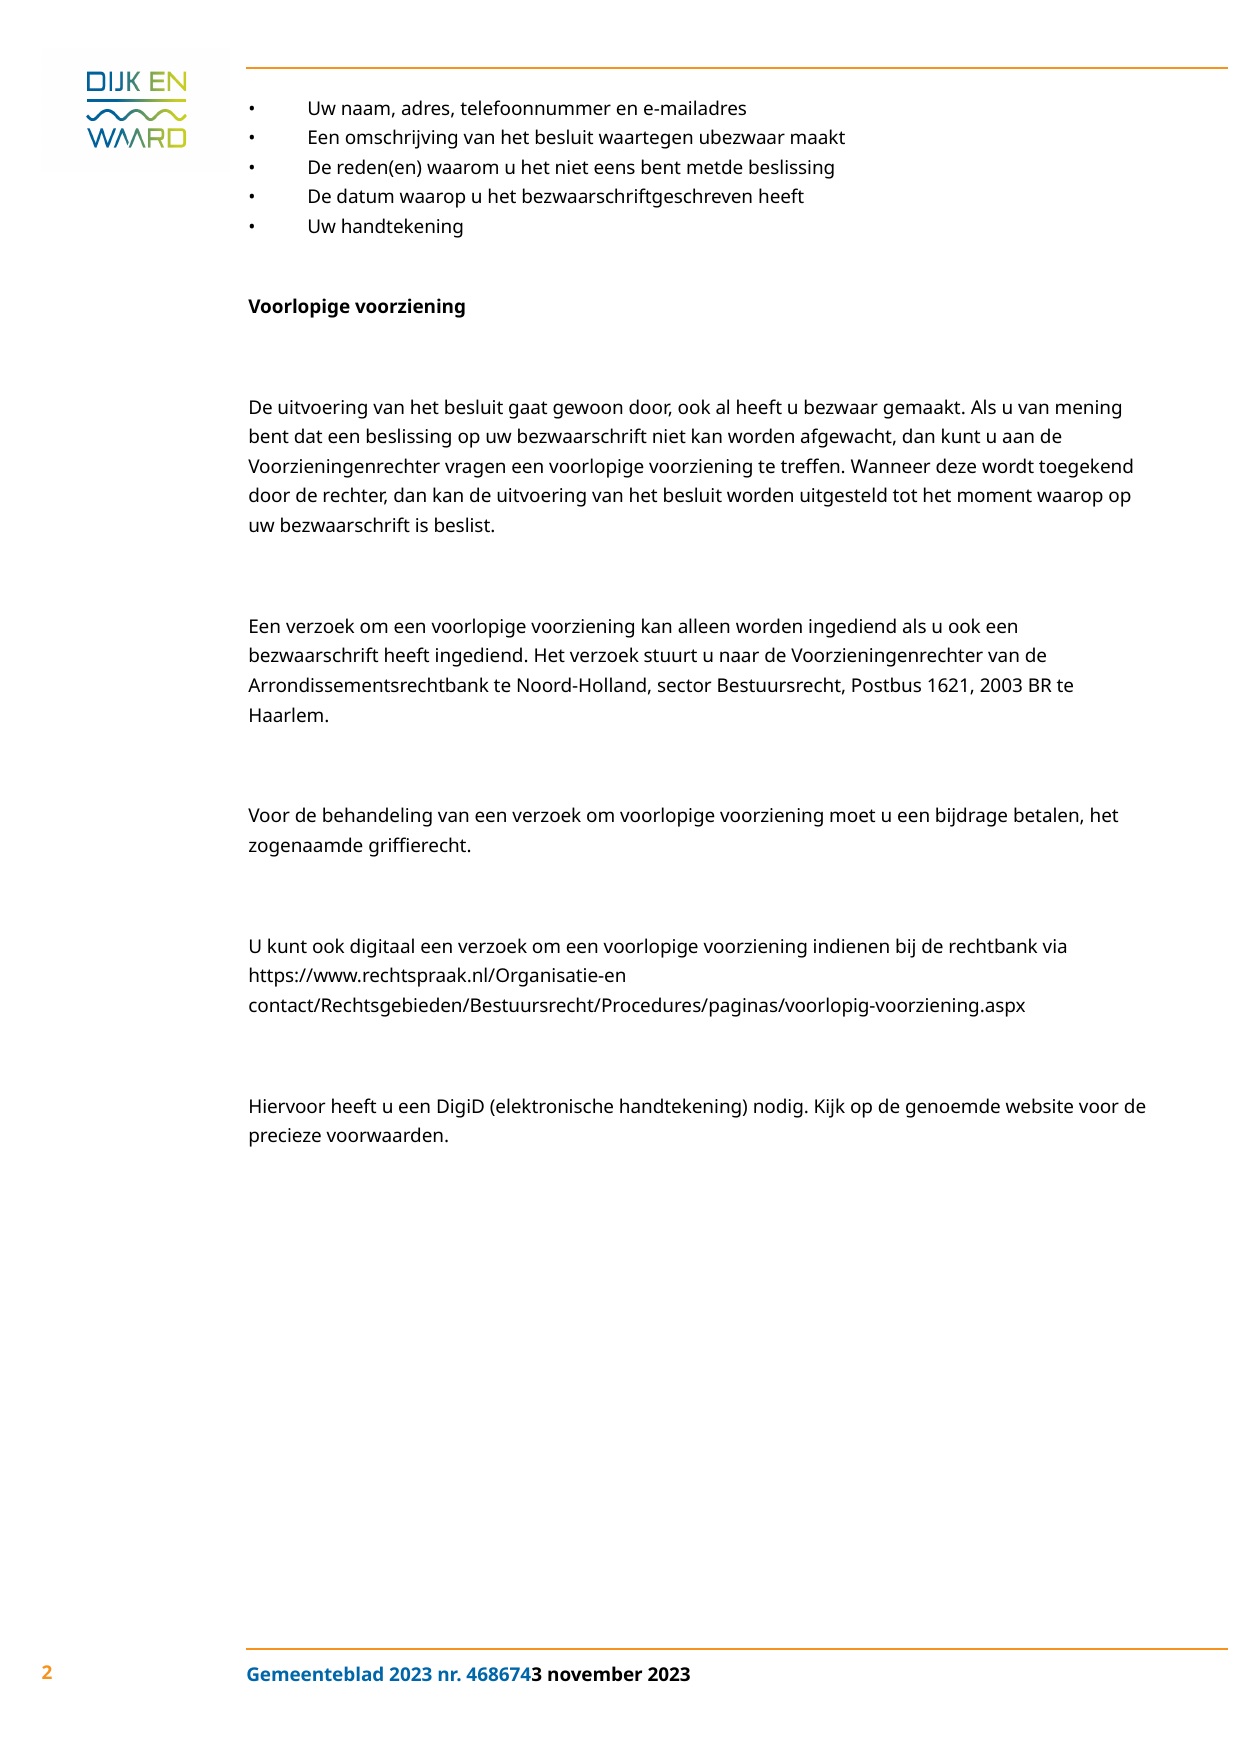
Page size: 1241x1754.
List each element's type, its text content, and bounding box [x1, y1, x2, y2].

list Uw handtekening [248, 213, 1152, 239]
text De uitvoering van het besluit gaat gewoon door, ook al heeft u bezwaar gemaakt. Als u van mening bent dat een beslissing op uw bezwaarschrift niet kan worden afgewacht, dan kunt u aan de Voorzieningenrechter vragen een voorlopige voorziening te treffen. Wanneer deze wordt toegekend door de rechter, dan kan de uitvoering van het besluit worden uitgesteld tot het moment waarop op uw bezwaarschrift is beslist. [248, 394, 1152, 538]
list Uw naam, adres, telefoonnummer en e-mailadres [248, 95, 1152, 121]
list De reden(en) waarom u het niet eens bent metde beslissing [248, 154, 1152, 180]
text Voorlopige voorziening [248, 293, 1152, 319]
picture [41, 47, 231, 172]
text Hiervoor heeft u een DigiD (elektronische handtekening) nodig. Kijk op de genoemde website voor de precieze voorwaarden. [248, 1093, 1152, 1148]
text U kunt ook digitaal een verzoek om een voorlopige voorziening indienen bij de rechtbank via https://www.rechtspraak.nl/Organisatie-en contact/Rechtsgebieden/Bestuursrecht/Procedures/paginas/voorlopig-voorziening.aspx [248, 933, 1152, 1018]
list De datum waarop u het bezwaarschriftgeschreven heeft [248, 183, 1152, 209]
list Een omschrijving van het besluit waartegen ubezwaar maakt [248, 124, 1152, 150]
text Een verzoek om een voorlopige voorziening kan alleen worden ingediend als u ook een bezwaarschrift heeft ingediend. Het verzoek stuurt u naar de Voorzieningenrechter van de Arrondissementsrechtbank te Noord-Holland, sector Bestuursrecht, Postbus 1621, 2003 BR te Haarlem. [248, 613, 1152, 728]
text Voor de behandeling van een verzoek om voorlopige voorziening moet u een bijdrage betalen, het zogenaamde griffierecht. [248, 803, 1152, 858]
